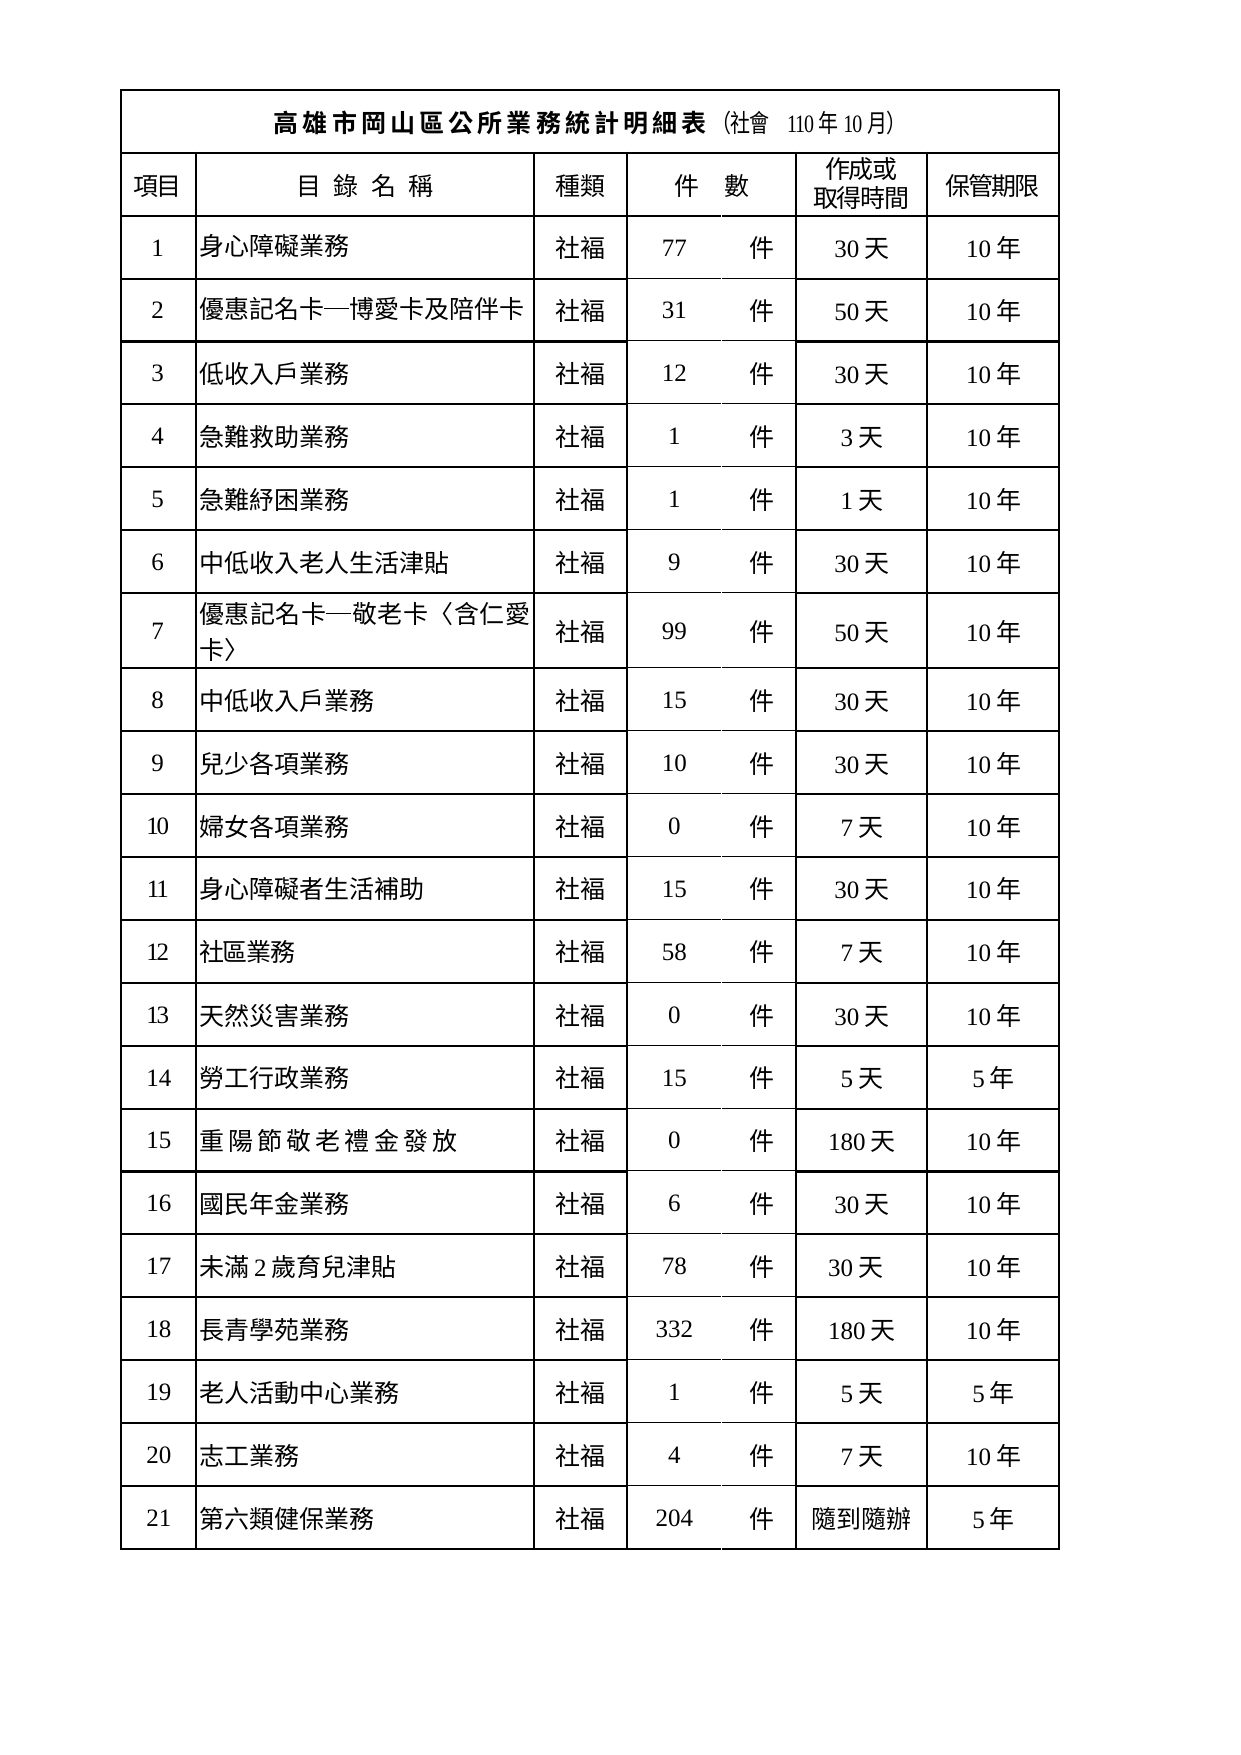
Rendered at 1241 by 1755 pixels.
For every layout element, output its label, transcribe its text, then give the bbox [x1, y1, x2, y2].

table_cell 14 [122, 1047, 195, 1107]
table_cell 1 [628, 404, 721, 466]
table_cell 件 [722, 1486, 795, 1548]
table_cell 社區業務 [197, 921, 533, 982]
table_cell 社褔 [535, 1047, 626, 1107]
table_cell 低收入戶業務 [197, 343, 533, 403]
table_cell 10年 [928, 1110, 1058, 1170]
table_cell 10年 [928, 531, 1058, 592]
table_cell 件 [722, 731, 795, 793]
table_cell 隨到隨辦 [797, 1487, 926, 1548]
table_cell 3 [122, 343, 195, 403]
table_cell 社褔 [535, 795, 626, 856]
table_cell 國民年金業務 [197, 1173, 533, 1233]
table_cell 30天 [797, 669, 926, 730]
table_cell 15 [628, 857, 721, 918]
table_header 高雄市岡山區公所業務統計明細表（社會 110 年10月） [122, 91, 1058, 152]
table_cell 10年 [928, 1173, 1058, 1233]
table_cell 件 [722, 404, 795, 466]
table_cell 1 [122, 217, 195, 277]
table_cell 10年 [928, 280, 1058, 340]
table_cell 項目 [122, 154, 195, 214]
table_cell 身心障礙者生活補助 [197, 858, 533, 918]
table_cell 204 [628, 1486, 721, 1548]
table_cell 兒少各項業務 [197, 732, 533, 793]
table_cell 件 [722, 593, 795, 667]
table_cell 20 [122, 1424, 195, 1485]
table_cell 5年 [928, 1487, 1058, 1548]
table_cell 目 錄 名 稱 [197, 154, 533, 214]
table_cell 10 [628, 731, 721, 793]
table_cell 件 [722, 217, 795, 277]
table_cell 件 [722, 467, 795, 529]
table_cell 件 [722, 983, 795, 1044]
table_cell 社褔 [535, 921, 626, 982]
table_cell 78 [628, 1234, 721, 1296]
table_cell 優惠記名卡─博愛卡及陪伴卡 [197, 280, 533, 340]
table_cell 社福 [535, 468, 626, 529]
table_cell 件 [722, 1171, 795, 1233]
table_cell 10年 [928, 732, 1058, 793]
table_cell 10 [122, 795, 195, 856]
table_cell 17 [122, 1235, 195, 1296]
table_cell 10年 [928, 1298, 1058, 1359]
table_cell 社褔 [535, 732, 626, 793]
table_cell 社福 [535, 1424, 626, 1485]
table_cell 社褔 [535, 280, 626, 340]
table_cell 2 [122, 280, 195, 340]
table_cell 0 [628, 1109, 721, 1170]
table_cell 身心障礙業務 [197, 217, 533, 277]
table_cell 1 [628, 1360, 721, 1422]
table_cell 件 [722, 279, 795, 340]
table_cell 12 [122, 921, 195, 982]
table_cell 31 [628, 279, 721, 340]
table_cell 1天 [797, 468, 926, 529]
table_cell 16 [122, 1173, 195, 1233]
table_cell 0 [628, 794, 721, 856]
table_cell 社褔 [535, 531, 626, 592]
table_cell 重陽節敬老禮金發放 [197, 1110, 533, 1170]
table_cell 件 [722, 530, 795, 592]
table_cell 勞工行政業務 [197, 1047, 533, 1107]
table_cell 婦女各項業務 [197, 795, 533, 856]
table_cell 社褔 [535, 858, 626, 918]
table_cell 10年 [928, 858, 1058, 918]
table_cell 99 [628, 593, 721, 667]
table_cell 10年 [928, 468, 1058, 529]
table_cell 50天 [797, 594, 926, 667]
table_cell 件 [722, 1360, 795, 1422]
table_cell 保管期限 [928, 154, 1058, 214]
table_cell 30天 [797, 1235, 926, 1296]
table_cell 中低收入老人生活津貼 [197, 531, 533, 592]
table_cell 30天 [797, 732, 926, 793]
table_cell 77 [628, 217, 721, 277]
table_cell 社褔 [535, 984, 626, 1044]
table_cell 332 [628, 1297, 721, 1359]
table_cell 18 [122, 1298, 195, 1359]
table_cell 未滿2歲育兒津貼 [197, 1235, 533, 1296]
table_cell 10年 [928, 795, 1058, 856]
table_cell 5年 [928, 1047, 1058, 1107]
table_cell 急難紓困業務 [197, 468, 533, 529]
table_cell 社福 [535, 1235, 626, 1296]
table_cell 1 [628, 467, 721, 529]
table_cell 社褔 [535, 1361, 626, 1422]
table_cell 10年 [928, 405, 1058, 466]
table_cell 13 [122, 984, 195, 1044]
table_cell 6 [628, 1171, 721, 1233]
table_cell 10年 [928, 217, 1058, 277]
table_cell 15 [122, 1110, 195, 1170]
table_cell 6 [122, 531, 195, 592]
table_cell 180天 [797, 1298, 926, 1359]
table_cell 10年 [928, 921, 1058, 982]
table_cell 7天 [797, 921, 926, 982]
table_cell 9 [122, 732, 195, 793]
table_cell 社褔 [535, 405, 626, 466]
table_cell 30天 [797, 531, 926, 592]
table_cell 件 [722, 668, 795, 730]
table_cell 8 [122, 669, 195, 730]
table_cell 9 [628, 530, 721, 592]
table_cell 21 [122, 1487, 195, 1548]
table_cell 0 [628, 983, 721, 1044]
table_cell 件 [722, 857, 795, 918]
table_cell 3天 [797, 405, 926, 466]
table_cell 12 [628, 341, 721, 403]
table_cell 長青學苑業務 [197, 1298, 533, 1359]
table_cell 社福 [535, 1487, 626, 1548]
table_cell 件 數 [628, 154, 795, 214]
table_cell 社福 [535, 594, 626, 667]
table_cell 作成或 取得時間 [797, 154, 926, 214]
table_cell 社褔 [535, 343, 626, 403]
table_cell 30天 [797, 858, 926, 918]
table_cell 50天 [797, 280, 926, 340]
table_cell 社福 [535, 669, 626, 730]
table_cell 10年 [928, 669, 1058, 730]
table_cell 4 [122, 405, 195, 466]
table_cell 30天 [797, 217, 926, 277]
table_cell 件 [722, 1109, 795, 1170]
table_cell 15 [628, 1046, 721, 1107]
table_cell 優惠記名卡─敬老卡〈含仁愛卡〉 [197, 594, 533, 667]
table_cell 中低收入戶業務 [197, 669, 533, 730]
table_cell 5年 [928, 1361, 1058, 1422]
table_cell 10年 [928, 1424, 1058, 1485]
table_cell 19 [122, 1361, 195, 1422]
table_cell 5天 [797, 1047, 926, 1107]
table_cell 社福 [535, 1298, 626, 1359]
table_cell 件 [722, 794, 795, 856]
table_cell 5 [122, 468, 195, 529]
table_cell 件 [722, 341, 795, 403]
table_cell 4 [628, 1423, 721, 1485]
table_cell 件 [722, 1297, 795, 1359]
table_cell 10年 [928, 343, 1058, 403]
table_cell 5天 [797, 1361, 926, 1422]
table_cell 社褔 [535, 1110, 626, 1170]
table_cell 件 [722, 1046, 795, 1107]
table_cell 30天 [797, 1173, 926, 1233]
table_cell 社福 [535, 1173, 626, 1233]
table_cell 社褔 [535, 217, 626, 277]
table_cell 老人活動中心業務 [197, 1361, 533, 1422]
table_cell 180天 [797, 1110, 926, 1170]
table_cell 15 [628, 668, 721, 730]
table_cell 30天 [797, 984, 926, 1044]
table_cell 急難救助業務 [197, 405, 533, 466]
table_cell 種類 [535, 154, 626, 214]
table_cell 件 [722, 1234, 795, 1296]
table_cell 58 [628, 920, 721, 982]
table_cell 7天 [797, 1424, 926, 1485]
table_cell 7天 [797, 795, 926, 856]
table_cell 10年 [928, 984, 1058, 1044]
table_cell 7 [122, 594, 195, 667]
table_cell 10年 [928, 1235, 1058, 1296]
table_cell 件 [722, 1423, 795, 1485]
table_cell 第六類健保業務 [197, 1487, 533, 1548]
table_cell 11 [122, 858, 195, 918]
table_cell 志工業務 [197, 1424, 533, 1485]
table_cell 30天 [797, 343, 926, 403]
table_cell 件 [722, 920, 795, 982]
table_cell 10年 [928, 594, 1058, 667]
table_cell 天然災害業務 [197, 984, 533, 1044]
